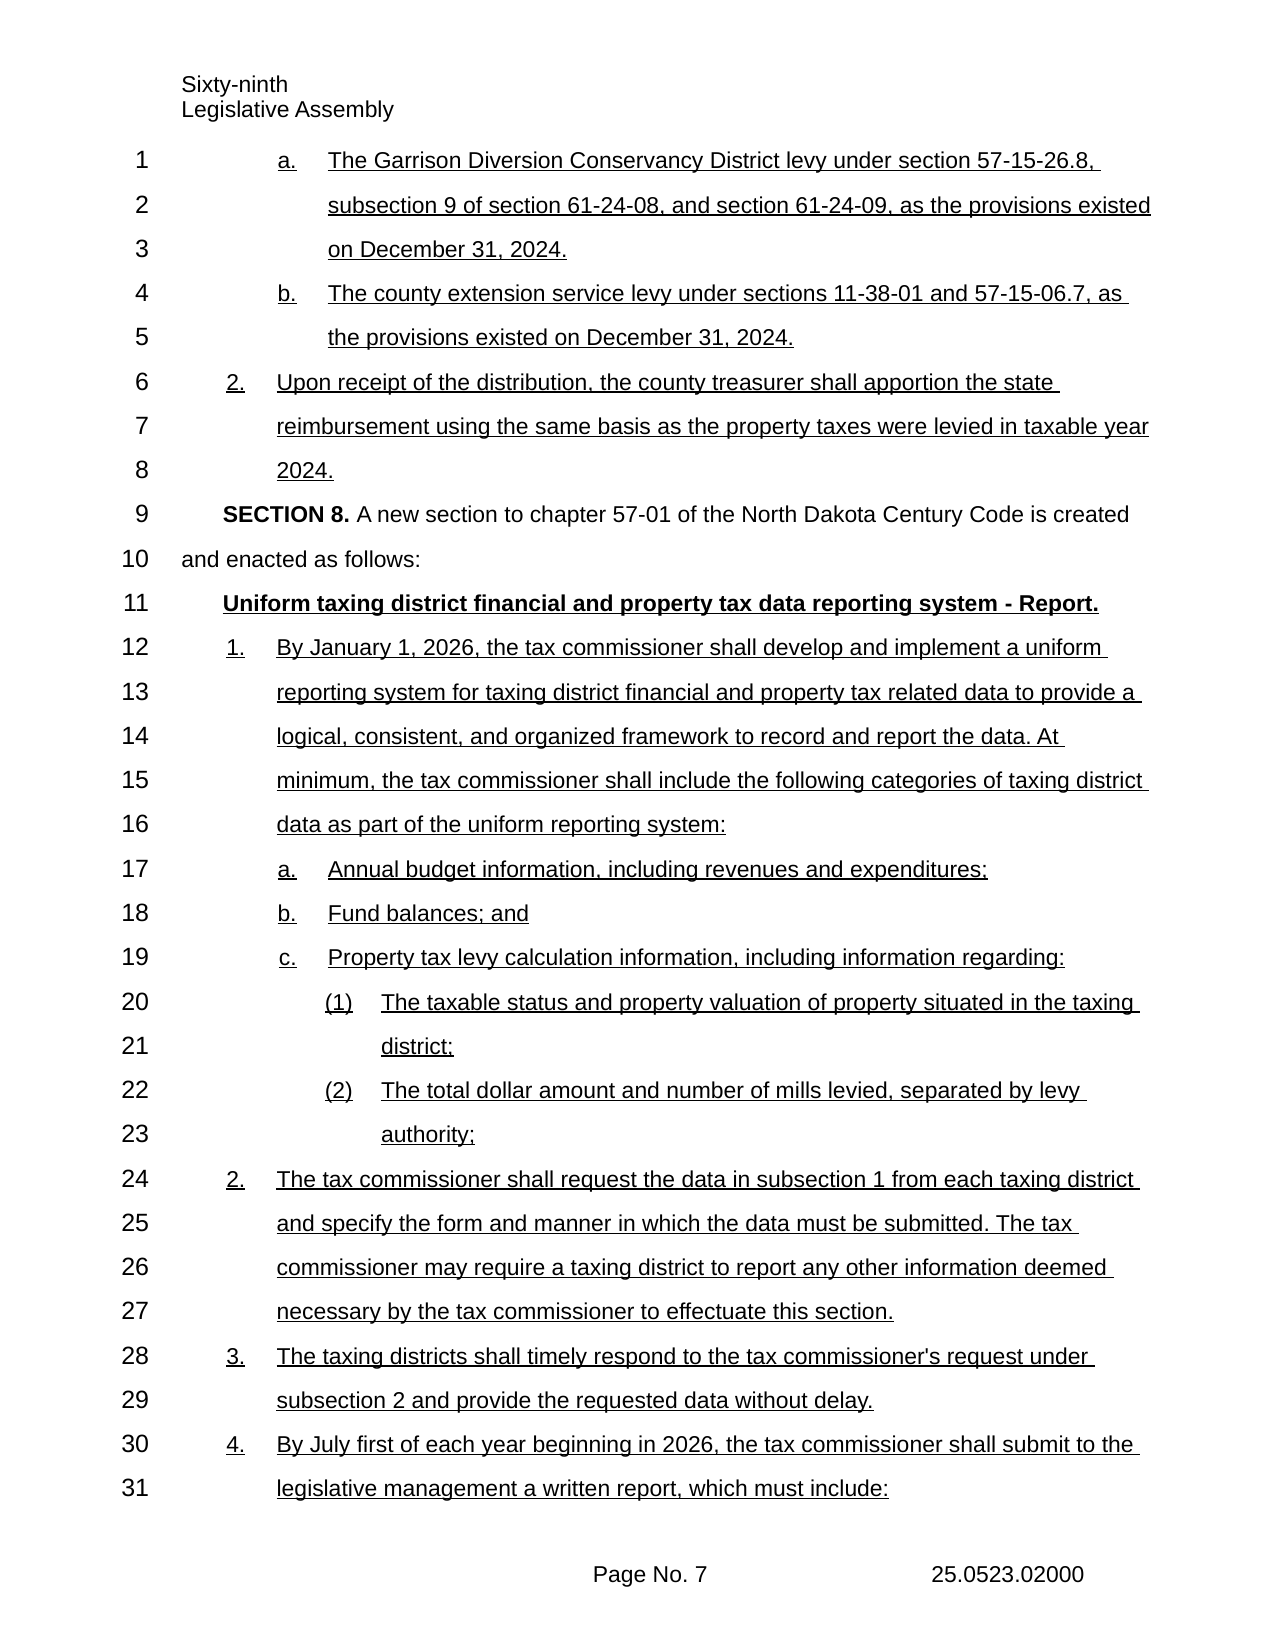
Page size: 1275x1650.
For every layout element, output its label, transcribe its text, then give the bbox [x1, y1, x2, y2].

text c. Property tax levy calculation information, including information regarding: [181, 930, 1154, 974]
text b. Fund balances; and [181, 886, 1154, 930]
text a. The Garrison Diversion Conservancy District levy under section 57‑15‑26.8, subsection 9 of section 61‑24‑08, and section 61‑24‑09, as the provisions existed on December 31, 2024. [181, 133, 1154, 266]
text b. The county extension service levy under sections 11‑38‑01 and 57‑15‑06.7, as the provisions existed on December 31, 2024. [181, 266, 1154, 355]
text SECTION 8. A new section to chapter 57‑01 of the North Dakota Century Code is created and enacted as follows: [181, 487, 1154, 576]
text (2) The total dollar amount and number of mills levied, separated by levy authority; [181, 1063, 1154, 1152]
text 3. The taxing districts shall timely respond to the tax commissioner's request under subsection 2 and provide the requested data without delay. [181, 1329, 1154, 1417]
text a. Annual budget information, including revenues and expenditures; [181, 842, 1154, 886]
text (1) The taxable status and property valuation of property situated in the taxing district; [181, 974, 1154, 1063]
text 1. By January 1, 2026, the tax commissioner shall develop and implement a uniform reporting system for taxing district financial and property tax related data to provide a logical, consistent, and organized framework to record and report the data. At minimum, the tax commissioner shall include the following categories of taxing district data as part of the uniform reporting system: [181, 620, 1154, 842]
text 2. Upon receipt of the distribution, the county treasurer shall apportion the state reimbursement using the same basis as the property taxes were levied in taxable year 2024. [181, 355, 1154, 487]
text 4. By July first of each year beginning in 2026, the tax commissioner shall submit to the legislative management a written report, which must include: [181, 1417, 1154, 1506]
text 2. The tax commissioner shall request the data in subsection 1 from each taxing district and specify the form and manner in which the data must be submitted. The tax commissioner may require a taxing district to report any other information deemed necessary by the tax commissioner to effectuate this section. [181, 1152, 1154, 1329]
subtitle Uniform taxing district financial and property tax data reporting system ‑ Report. [181, 576, 1154, 620]
